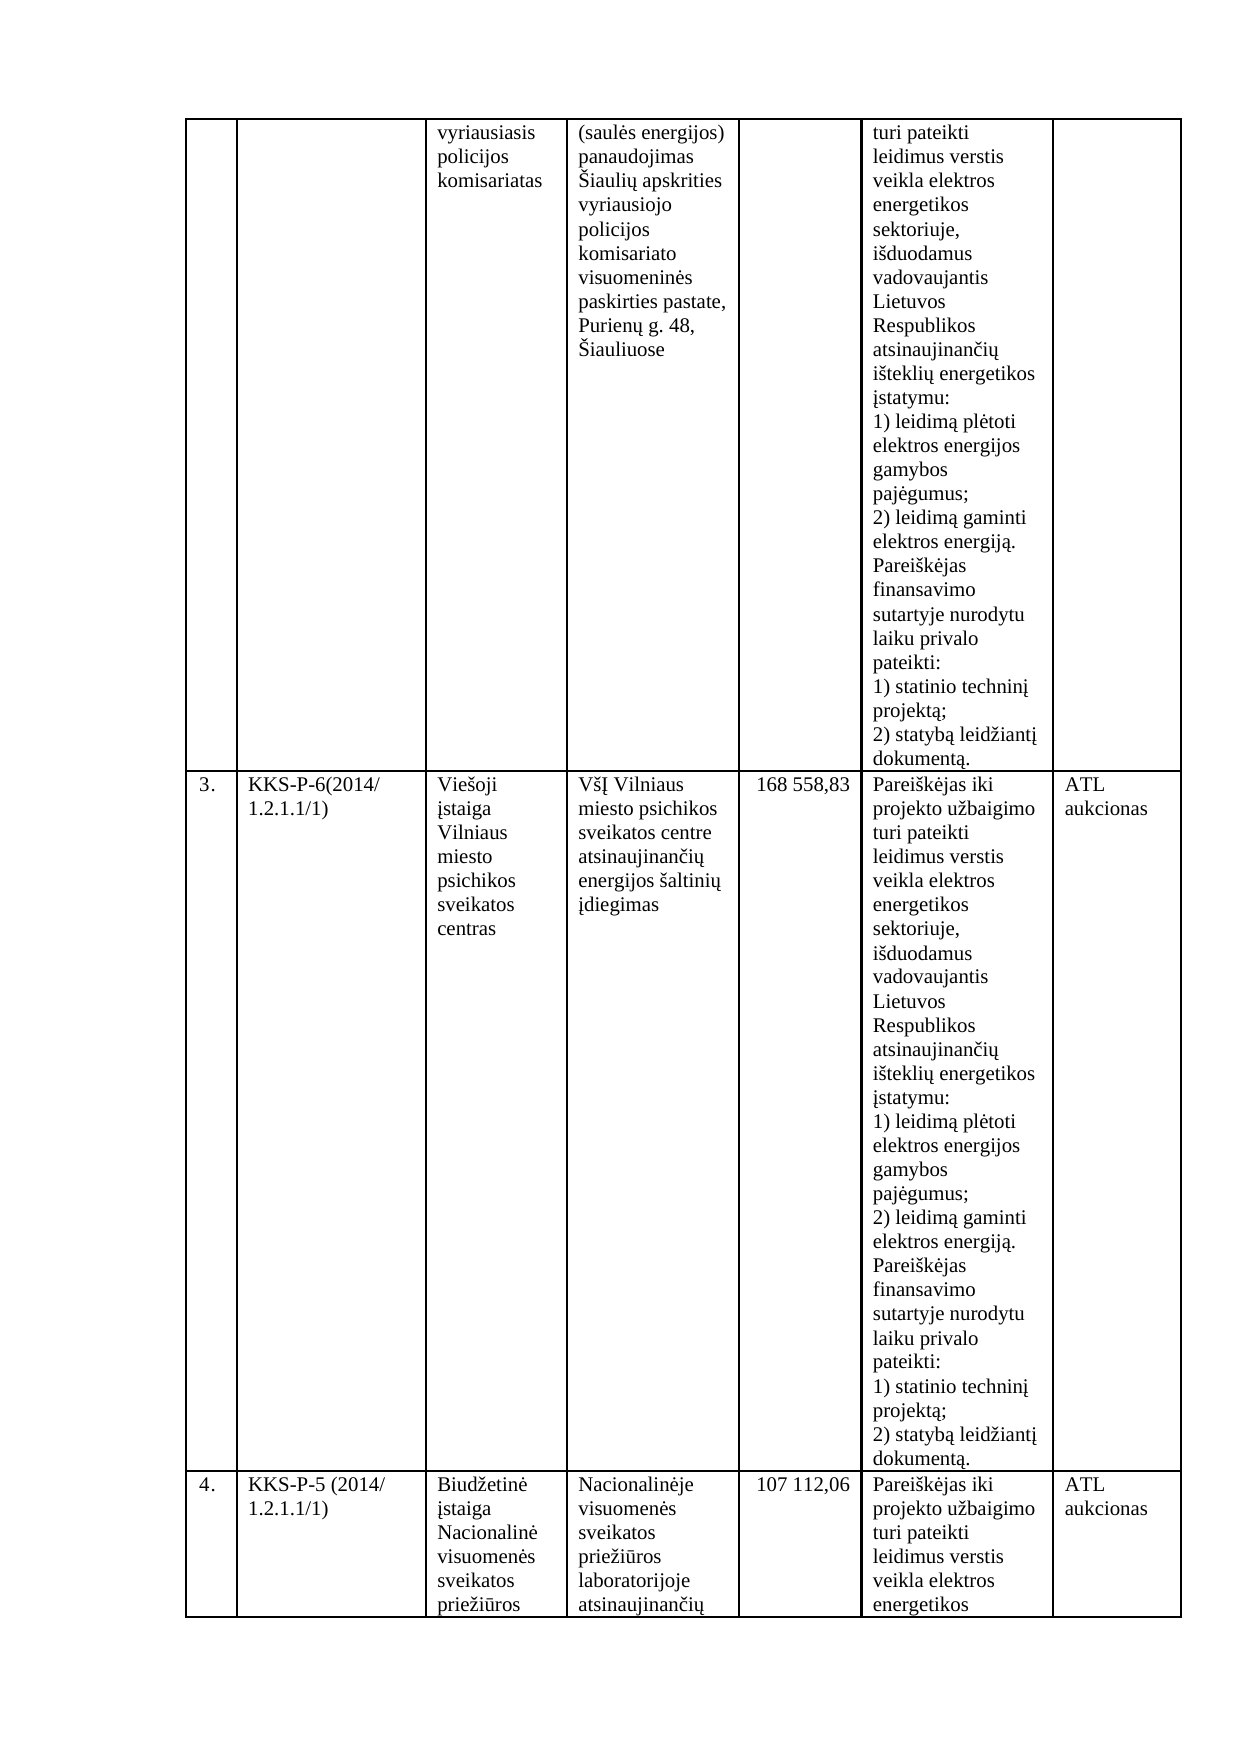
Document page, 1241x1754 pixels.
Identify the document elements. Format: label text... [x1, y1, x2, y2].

table_cell 3. [187, 772, 236, 1470]
table_cell KKS-P-6(2014/ 1.2.1.1/1) [238, 772, 425, 1470]
table_cell KKS-P-5 (2014/ 1.2.1.1/1) [238, 1472, 425, 1616]
table_cell ATL aukcionas [1054, 1472, 1180, 1616]
table_cell [238, 120, 425, 770]
table_cell ATL aukcionas [1054, 772, 1180, 1470]
table_cell vyriausiasis policijos komisariatas [427, 120, 566, 770]
table_cell VšĮ Vilniaus miesto psichikos sveikatos centre atsinaujinančių energijos šaltinių įdiegimas [568, 772, 738, 1470]
table_cell 107 112,06 [740, 1472, 860, 1616]
table_cell Nacionalinėje visuomenės sveikatos priežiūros laboratorijoje atsinaujinančių [568, 1472, 738, 1616]
table_cell 168 558,83 [740, 772, 860, 1470]
table_cell turi pateikti leidimus verstis veikla elektros energetikos sektoriuje, išduodamus vadovaujantis Lietuvos Respublikos atsinaujinančių išteklių energetikos įstatymu: 1) leidimą plėtoti elektros energijos gamybos pajėgumus; 2) leidimą gaminti elektros energiją. Pareiškėjas finansavimo sutartyje nurodytu laiku privalo pateikti: 1) statinio techninį projektą; 2) statybą leidžiantį dokumentą. [863, 120, 1052, 770]
table_cell Pareiškėjas iki projekto užbaigimo turi pateikti leidimus verstis veikla elektros energetikos sektoriuje, išduodamus vadovaujantis Lietuvos Respublikos atsinaujinančių išteklių energetikos įstatymu: 1) leidimą plėtoti elektros energijos gamybos pajėgumus; 2) leidimą gaminti elektros energiją. Pareiškėjas finansavimo sutartyje nurodytu laiku privalo pateikti: 1) statinio techninį projektą; 2) statybą leidžiantį dokumentą. [863, 772, 1052, 1470]
table_cell [187, 120, 236, 770]
table_cell [1054, 120, 1180, 770]
table_cell Pareiškėjas iki projekto užbaigimo turi pateikti leidimus verstis veikla elektros energetikos [863, 1472, 1052, 1616]
table_cell (saulės energijos) panaudojimas Šiaulių apskrities vyriausiojo policijos komisariato visuomeninės paskirties pastate, Purienų g. 48, Šiauliuose [568, 120, 738, 770]
table_cell Biudžetinė įstaiga Nacionalinė visuomenės sveikatos priežiūros [427, 1472, 566, 1616]
table_cell [740, 120, 860, 770]
table_cell Viešoji įstaiga Vilniaus miesto psichikos sveikatos centras [427, 772, 566, 1470]
table_cell 4. [187, 1472, 236, 1616]
